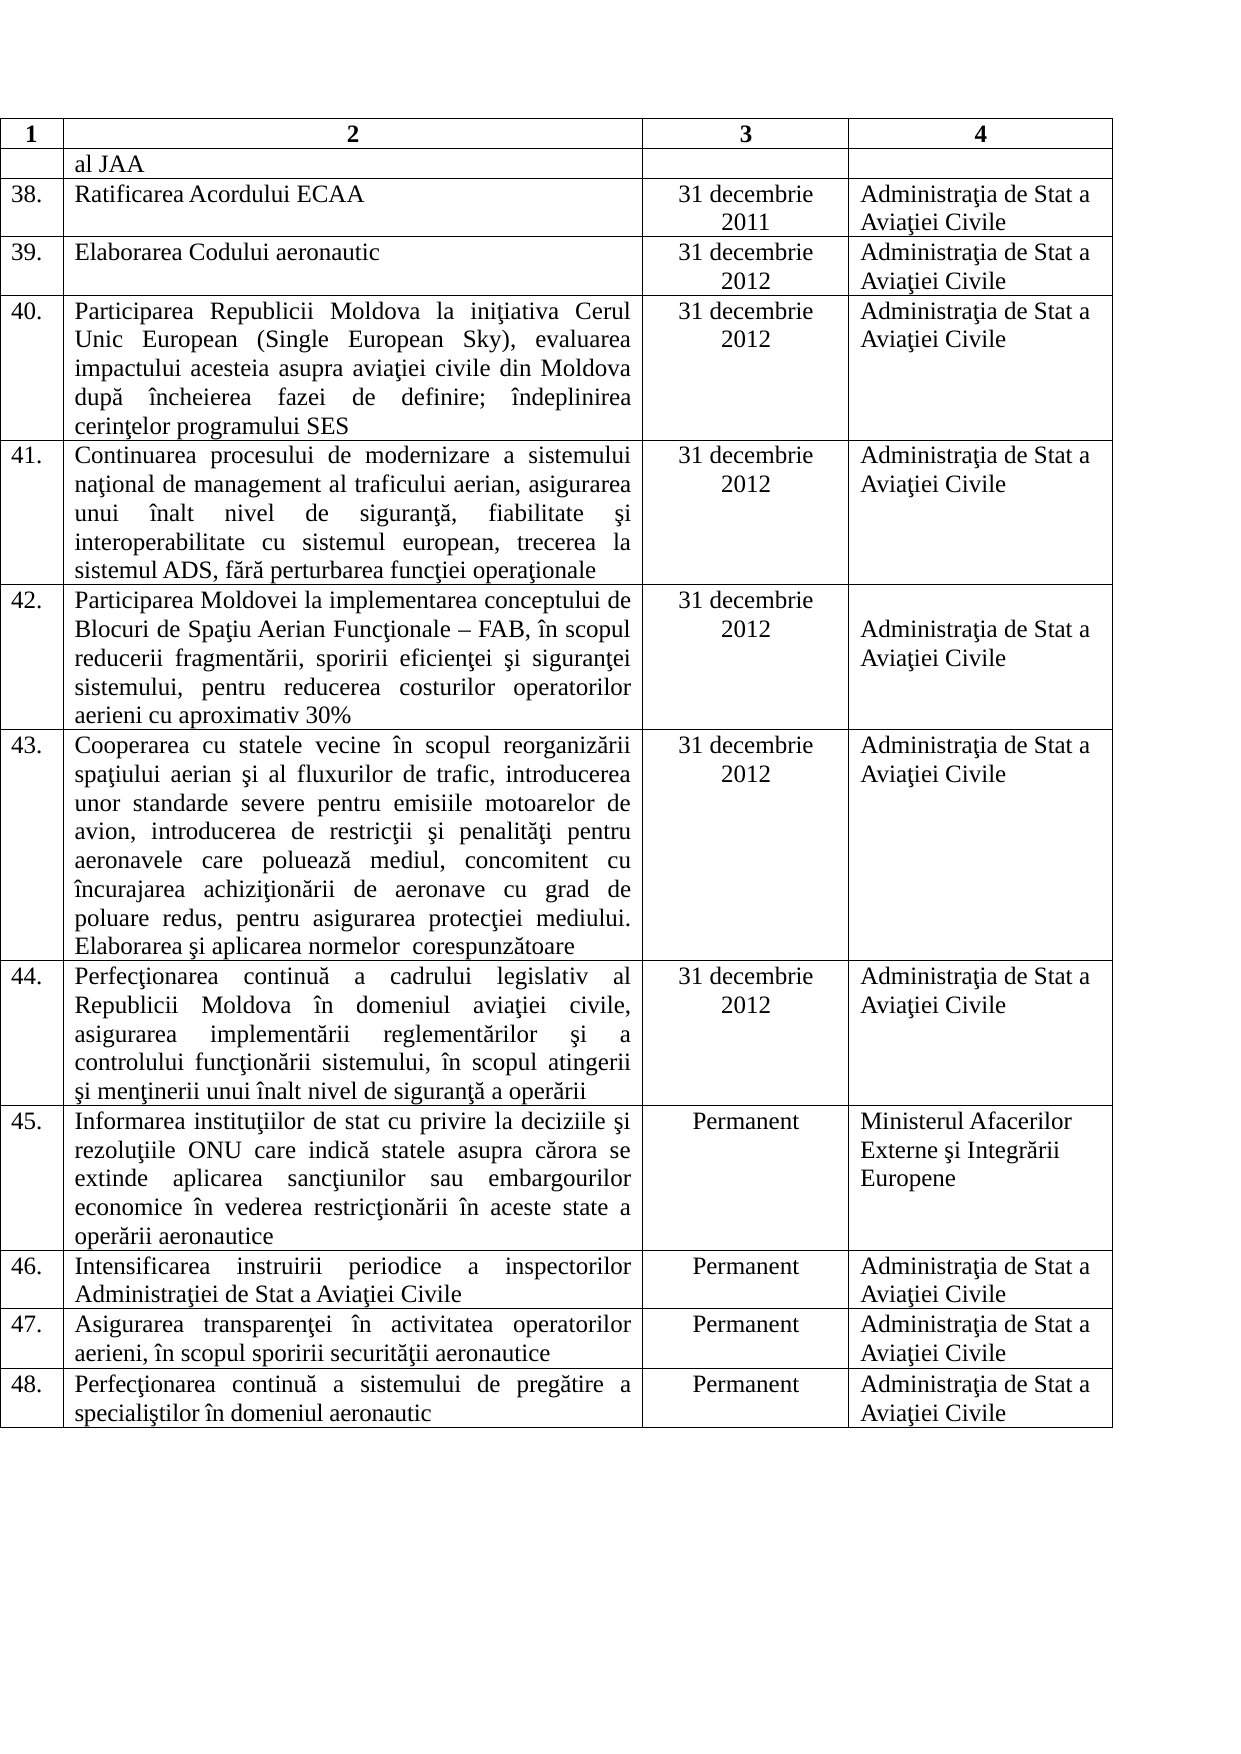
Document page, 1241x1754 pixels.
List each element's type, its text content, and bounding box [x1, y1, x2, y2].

table_cell Administraţia de Stat a Aviaţiei Civile [849, 296, 1112, 439]
table_cell 39. [1, 237, 63, 295]
table_header 3 [643, 119, 848, 148]
table_cell Administraţia de Stat a Aviaţiei Civile [849, 961, 1112, 1105]
table_cell Permanent [643, 1309, 848, 1368]
table_cell [643, 149, 848, 178]
table_cell Participarea Moldovei la implementarea conceptului de Blocuri de Spaţiu Aerian Funcţionale – FAB, în scopul reducerii fragmentării, sporirii eficienţei şi siguranţei sistemului, pentru reducerea costurilor operatorilor aerieni cu aproximativ 30% [64, 585, 642, 729]
table_cell Administraţia de Stat a Aviaţiei Civile [849, 237, 1112, 295]
table_header 4 [849, 119, 1112, 148]
table_cell 40. [1, 296, 63, 439]
table_cell Administraţia de Stat a Aviaţiei Civile [849, 1369, 1112, 1427]
table_cell Ministerul Afacerilor Externe şi Integrării Europene [849, 1106, 1112, 1250]
table_cell 41. [1, 441, 63, 584]
table_header 1 [1, 119, 63, 148]
table_cell 45. [1, 1106, 63, 1250]
table_cell Permanent [643, 1251, 848, 1308]
table_cell 43. [1, 730, 63, 960]
table_cell Administraţia de Stat a Aviaţiei Civile [849, 1251, 1112, 1308]
table_cell Administraţia de Stat a Aviaţiei Civile [849, 585, 1112, 729]
table_cell 38. [1, 179, 63, 236]
table_cell Informarea instituţiilor de stat cu privire la deciziile şi rezoluţiile ONU care indică statele asupra cărora se extinde aplicarea sancţiunilor sau embargourilor economice în vederea restricţionării în aceste state a operării aeronautice [64, 1106, 642, 1250]
table_cell 31 decembrie 2012 [643, 441, 848, 584]
table_cell Administraţia de Stat a Aviaţiei Civile [849, 1309, 1112, 1368]
table_cell Administraţia de Stat a Aviaţiei Civile [849, 441, 1112, 584]
table_cell Perfecţionarea continuă a cadrului legislativ al Republicii Moldova în domeniul aviaţiei civile, asigurarea implementării reglementărilor şi a controlului funcţionării sistemului, în scopul atingerii şi menţinerii unui înalt nivel de siguranţă a operării [64, 961, 642, 1105]
table_cell 31 decembrie 2011 [643, 179, 848, 236]
table_cell Permanent [643, 1106, 848, 1250]
table_cell Ratificarea Acordului ECAA [64, 179, 642, 236]
table_cell Permanent [643, 1369, 848, 1427]
table_cell 48. [1, 1369, 63, 1427]
table_cell 31 decembrie 2012 [643, 237, 848, 295]
table_cell Cooperarea cu statele vecine în scopul reorganizării spaţiului aerian şi al fluxurilor de trafic, introducerea unor standarde severe pentru emisiile motoarelor de avion, introducerea de restricţii şi penalităţi pentru aeronavele care poluează mediul, concomitent cu încurajarea achiziţionării de aeronave cu grad de poluare redus, pentru asigurarea protecţiei mediului. Elaborarea şi aplicarea normelor corespunzătoare [64, 730, 642, 960]
table_cell [1, 149, 63, 178]
table_cell Administraţia de Stat a Aviaţiei Civile [849, 730, 1112, 960]
table_cell Elaborarea Codului aeronautic [64, 237, 642, 295]
table_cell 31 decembrie 2012 [643, 730, 848, 960]
table_cell Intensificarea instruirii periodice a inspectorilor Administraţiei de Stat a Aviaţiei Civile [64, 1251, 642, 1308]
table_cell Participarea Republicii Moldova la iniţiativa Cerul Unic European (Single European Sky), evaluarea impactului acesteia asupra aviaţiei civile din Moldova după încheierea fazei de definire; îndeplinirea cerinţelor programului SES [64, 296, 642, 439]
table_cell 31 decembrie 2012 [643, 961, 848, 1105]
table_cell Continuarea procesului de modernizare a sistemului naţional de management al traficului aerian, asigurarea unui înalt nivel de siguranţă, fiabilitate şi interoperabilitate cu sistemul european, trecerea la sistemul ADS, fără perturbarea funcţiei operaţionale [64, 441, 642, 584]
table_cell [849, 149, 1112, 178]
table_cell al JAA [64, 149, 642, 178]
table_cell 44. [1, 961, 63, 1105]
table_cell 46. [1, 1251, 63, 1308]
table_cell Asigurarea transparenţei în activitatea operatorilor aerieni, în scopul sporirii securităţii aeronautice [64, 1309, 642, 1368]
table_header 2 [64, 119, 642, 148]
table_cell 42. [1, 585, 63, 729]
table_cell 31 decembrie 2012 [643, 585, 848, 729]
table_cell 47. [1, 1309, 63, 1368]
table_cell Administraţia de Stat a Aviaţiei Civile [849, 179, 1112, 236]
table_cell 31 decembrie 2012 [643, 296, 848, 439]
